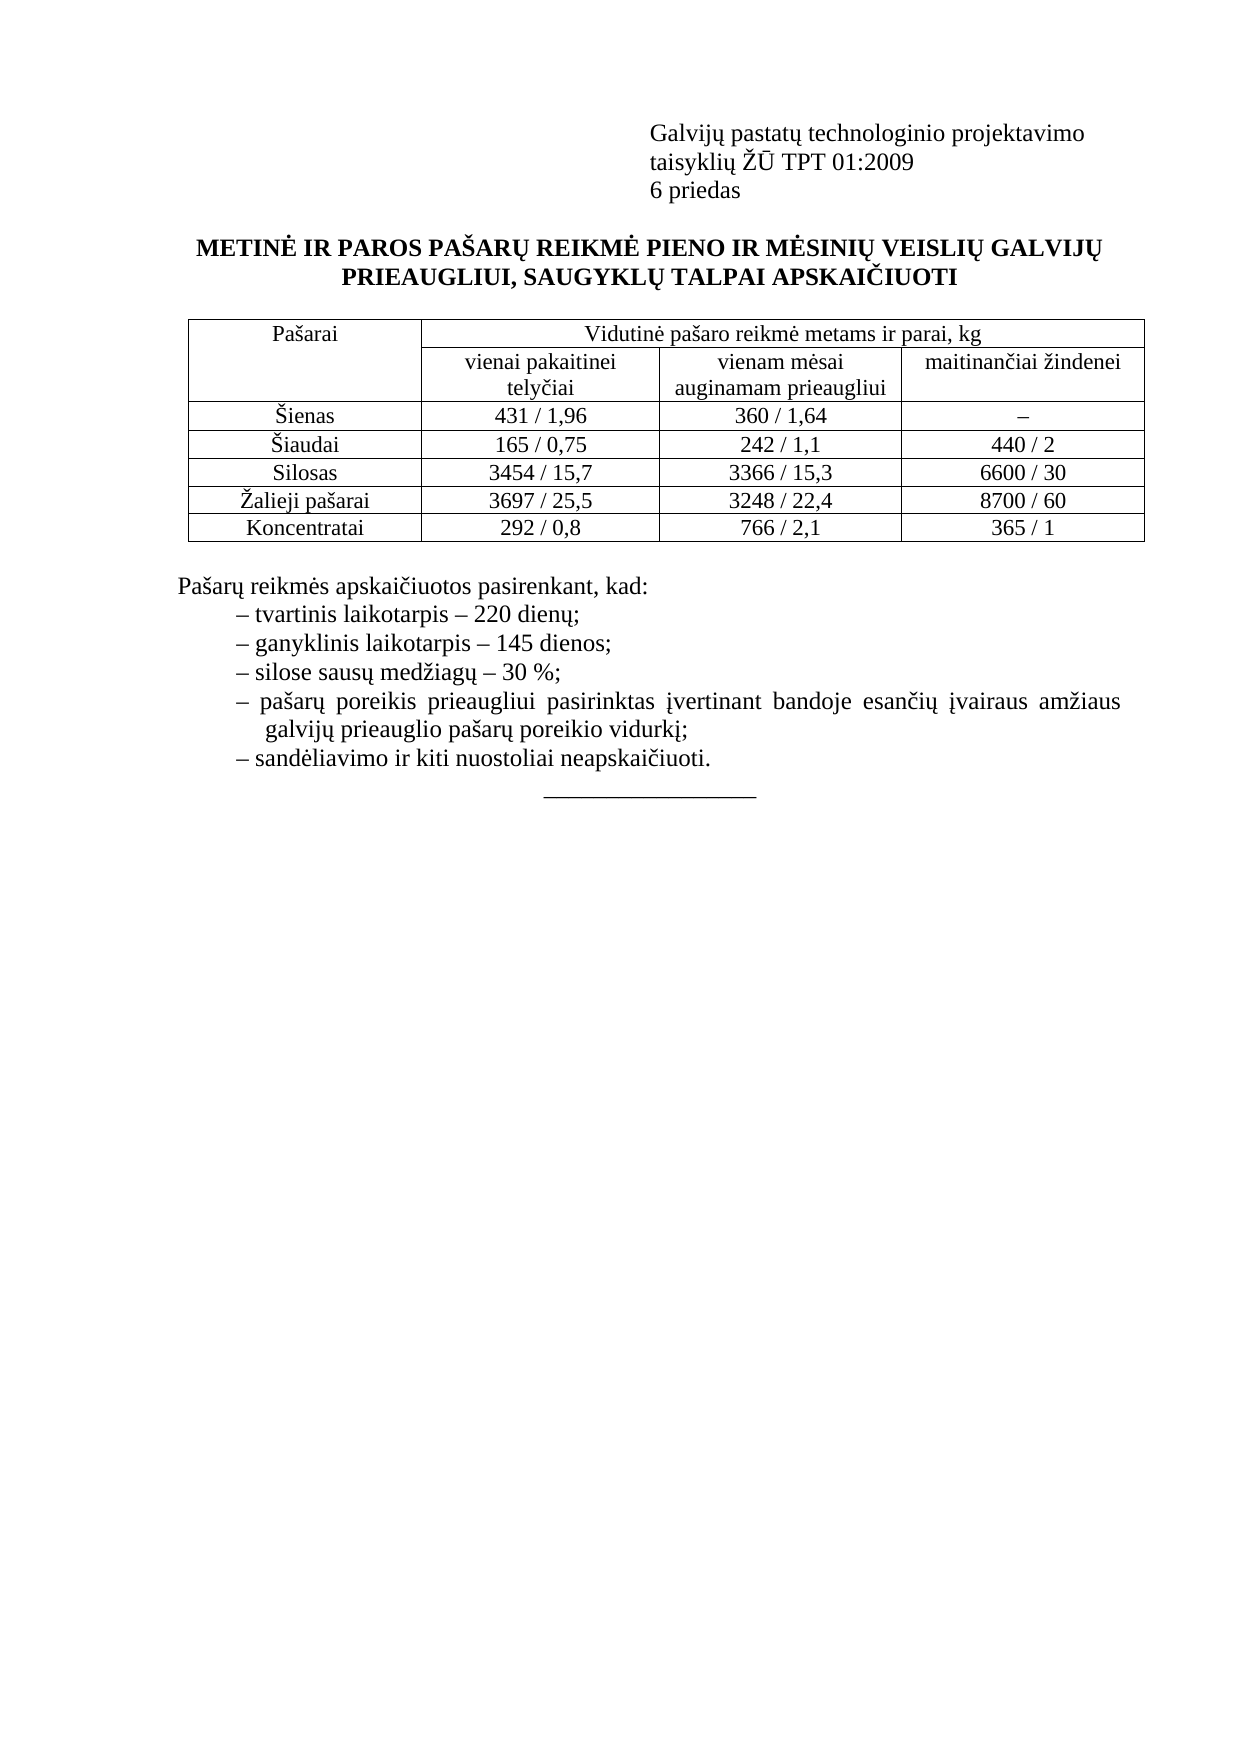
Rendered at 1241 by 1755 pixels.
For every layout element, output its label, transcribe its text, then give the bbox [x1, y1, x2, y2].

table_cell maitinančiai žindenei [902, 348, 1144, 401]
table_cell Koncentratai [189, 514, 421, 541]
text – pašarų poreikis prieaugliui pasirinktas įvertinant bandoje esančių įvairaus amžiaus galvijų prieauglio pašarų poreikio vidurkį; [236, 686, 1122, 743]
table_cell 165 / 0,75 [422, 431, 659, 458]
table_cell 3366 / 15,3 [660, 459, 901, 486]
text – tvartinis laikotarpis – 220 dienų; [236, 599, 1122, 628]
table_cell 8700 / 60 [902, 487, 1144, 513]
table_cell 3454 / 15,7 [422, 459, 659, 486]
table_cell 766 / 2,1 [660, 514, 901, 541]
table_cell Silosas [189, 459, 421, 486]
text – ganyklinis laikotarpis – 145 dienos; [236, 628, 1122, 657]
text – sandėliavimo ir kiti nuostoliai neapskaičiuoti. [236, 743, 1122, 772]
table_cell 242 / 1,1 [660, 431, 901, 458]
table_cell 365 / 1 [902, 514, 1144, 541]
table_cell 440 / 2 [902, 431, 1144, 458]
text 6 priedas [649, 176, 1122, 204]
text METINĖ IR PAROS PAŠARŲ REIKMĖ PIENO IR MĖSINIŲ VEISLIŲ GALVIJŲ PRIEAUGLIUI, SAUGYKLŲ TALPAI APSKAIČIUOTI [177, 233, 1122, 291]
table_cell 360 / 1,64 [660, 402, 901, 430]
text _________________ [177, 772, 1122, 801]
table_cell Žalieji pašarai [189, 487, 421, 513]
table_cell vienai pakaitinei telyčiai [422, 348, 659, 401]
text taisyklių ŽŪ TPT 01:2009 [649, 147, 1122, 176]
table_cell 431 / 1,96 [422, 402, 659, 430]
table_cell 292 / 0,8 [422, 514, 659, 541]
text Galvijų pastatų technologinio projektavimo [649, 118, 1122, 147]
table_cell 3248 / 22,4 [660, 487, 901, 513]
table_header Pašarai [189, 320, 421, 401]
table_cell Šienas [189, 402, 421, 430]
table_cell Šiaudai [189, 431, 421, 458]
table_cell – [902, 402, 1144, 430]
text Pašarų reikmės apskaičiuotos pasirenkant, kad: [177, 571, 1122, 599]
table_cell 3697 / 25,5 [422, 487, 659, 513]
table_header Vidutinė pašaro reikmė metams ir parai, kg [422, 320, 1144, 347]
table_cell vienam mėsai auginamam prieaugliui [660, 348, 901, 401]
table_cell 6600 / 30 [902, 459, 1144, 486]
text – silose sausų medžiagų – 30 %; [236, 657, 1122, 686]
